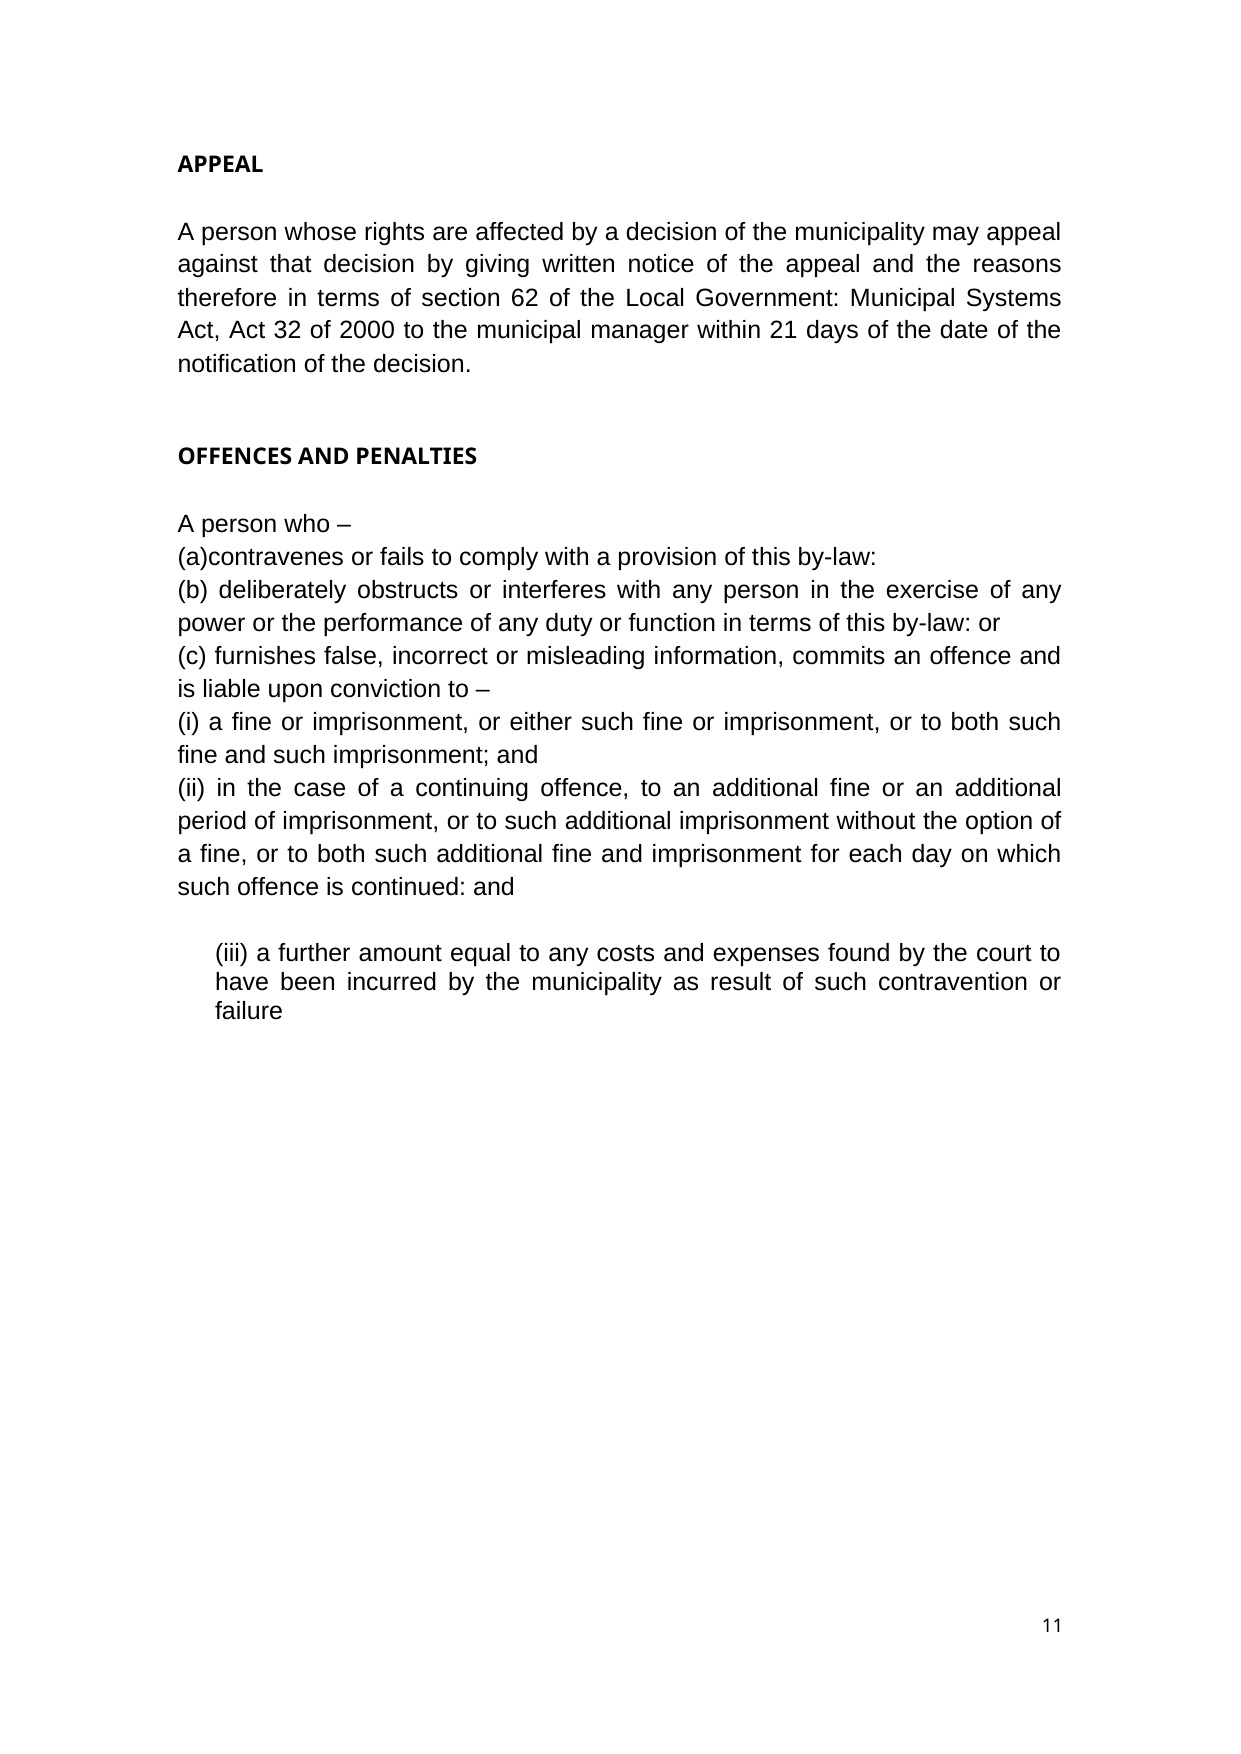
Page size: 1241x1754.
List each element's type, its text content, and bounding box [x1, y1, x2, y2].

text (i) a fine or imprisonment, or either such fine or imprisonment, or to both such fine and such imprisonment; and [177, 707, 1063, 768]
subtitle APPEAL [177, 148, 1063, 179]
text (iii) a further amount equal to any costs and expenses found by the court to have been incurred by the municipality as result of such contravention or failure [215, 938, 1063, 1024]
text (ii) in the case of a continuing offence, to an additional fine or an additional period of imprisonment, or to such additional imprisonment without the option of a fine, or to both such additional fine and imprisonment for each day on which such offence is continued: and [177, 773, 1063, 901]
text (b) deliberately obstructs or interferes with any person in the exercise of any power or the performance of any duty or function in terms of this by-law: or [177, 575, 1063, 636]
text A person who – [177, 509, 1063, 537]
text A person whose rights are affected by a decision of the municipality may appeal against that decision by giving written notice of the appeal and the reasons therefore in terms of section 62 of the Local Government: Municipal Systems Act, Act 32 of 2000 to the municipal manager within 21 days of the date of the notification of the decision. [177, 216, 1063, 377]
text (a)contravenes or fails to comply with a provision of this by-law: [177, 542, 1063, 570]
subtitle OFFENCES AND PENALTIES [177, 440, 1063, 471]
text (c) furnishes false, incorrect or misleading information, commits an offence and is liable upon conviction to – [177, 641, 1063, 702]
